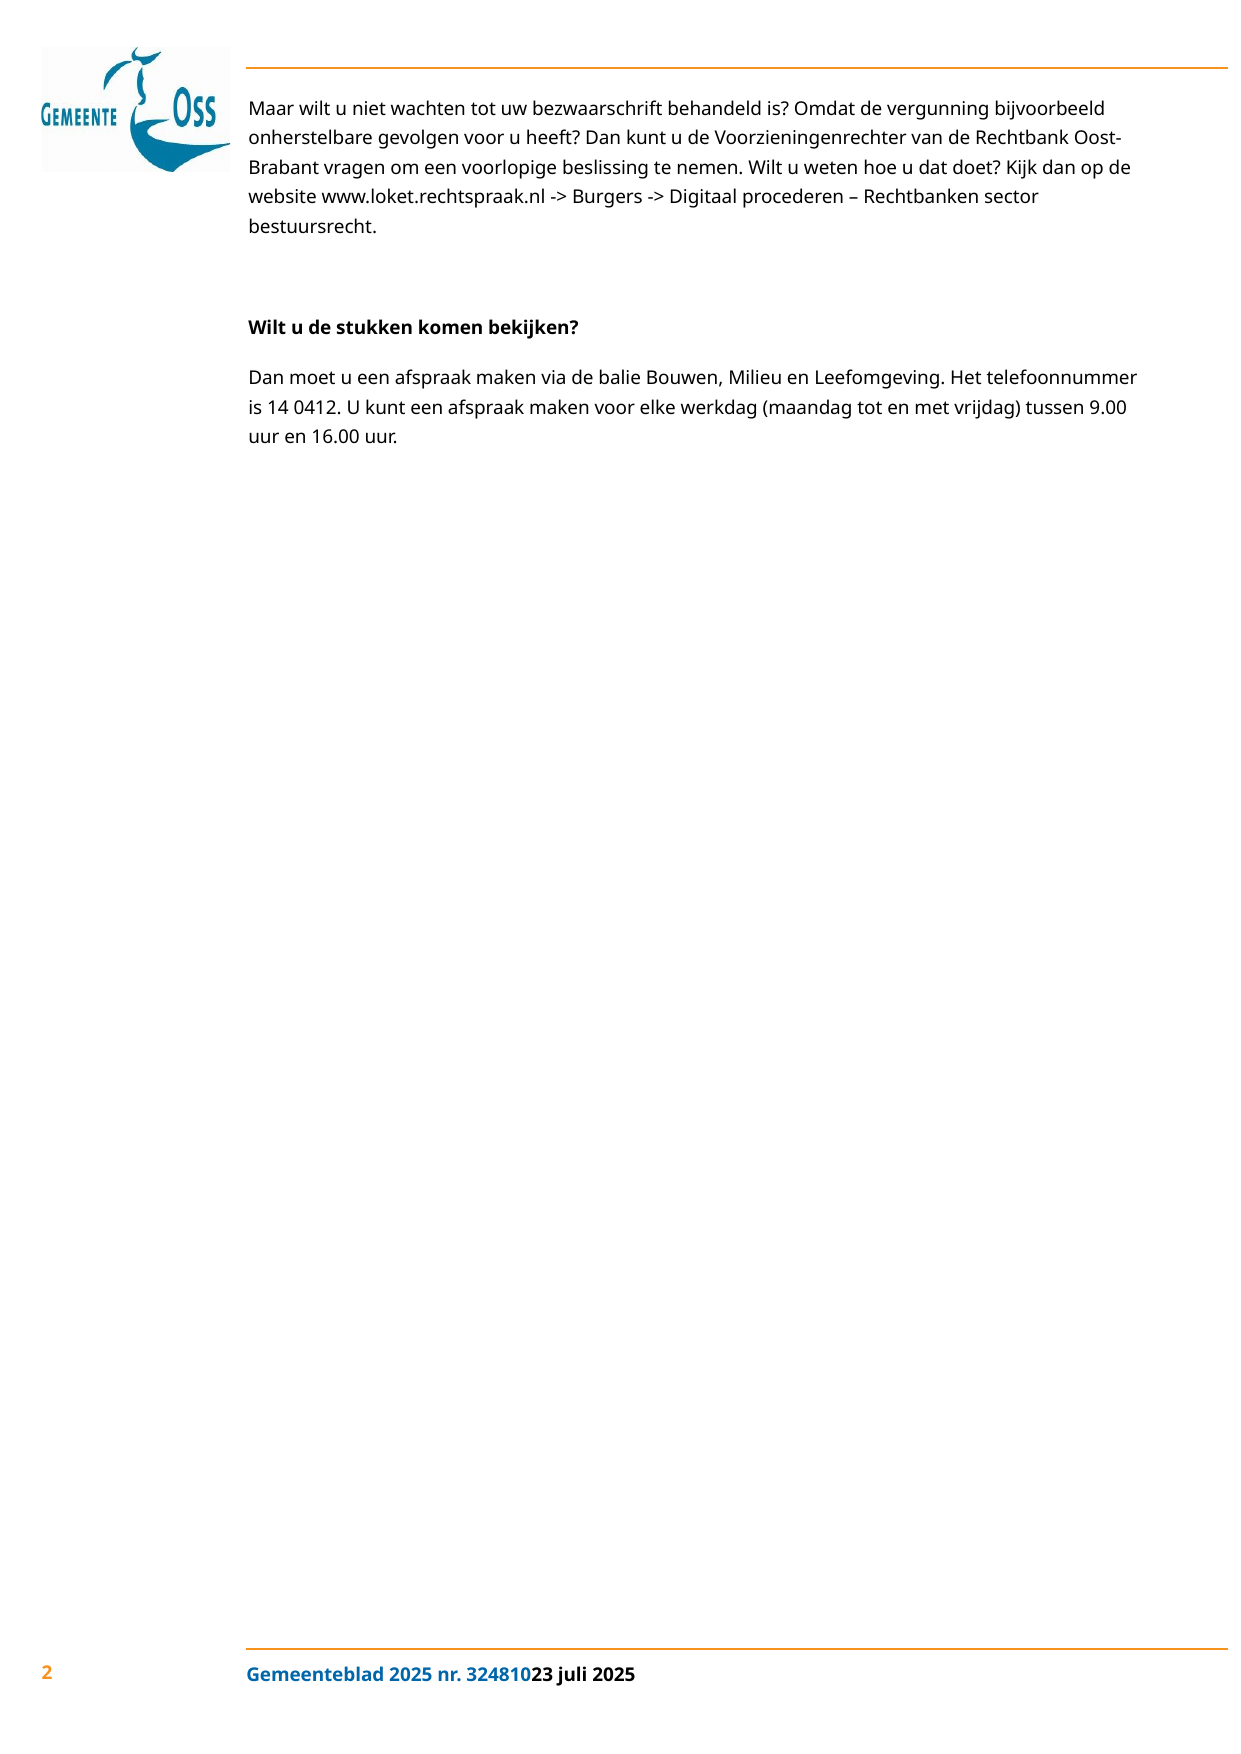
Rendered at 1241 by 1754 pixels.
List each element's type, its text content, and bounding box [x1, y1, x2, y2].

text Maar wilt u niet wachten tot uw bezwaarschrift behandeld is? Omdat de vergunning bijvoorbeeld onherstelbare gevolgen voor u heeft? Dan kunt u de Voorzieningenrechter van de Rechtbank Oost-Brabant vragen om een voorlopige beslissing te nemen. Wilt u weten hoe u dat doet? Kijk dan op de website www.loket.rechtspraak.nl -> Burgers -> Digitaal procederen – Rechtbanken sector bestuursrecht. [248, 95, 1152, 239]
text Wilt u de stukken komen bekijken? [248, 314, 1152, 340]
picture [41, 47, 231, 172]
text Dan moet u een afspraak maken via de balie Bouwen, Milieu en Leefomgeving. Het telefoonnummer is 14 0412. U kunt een afspraak maken voor elke werkdag (maandag tot en met vrijdag) tussen 9.00 uur en 16.00 uur. [248, 364, 1152, 449]
